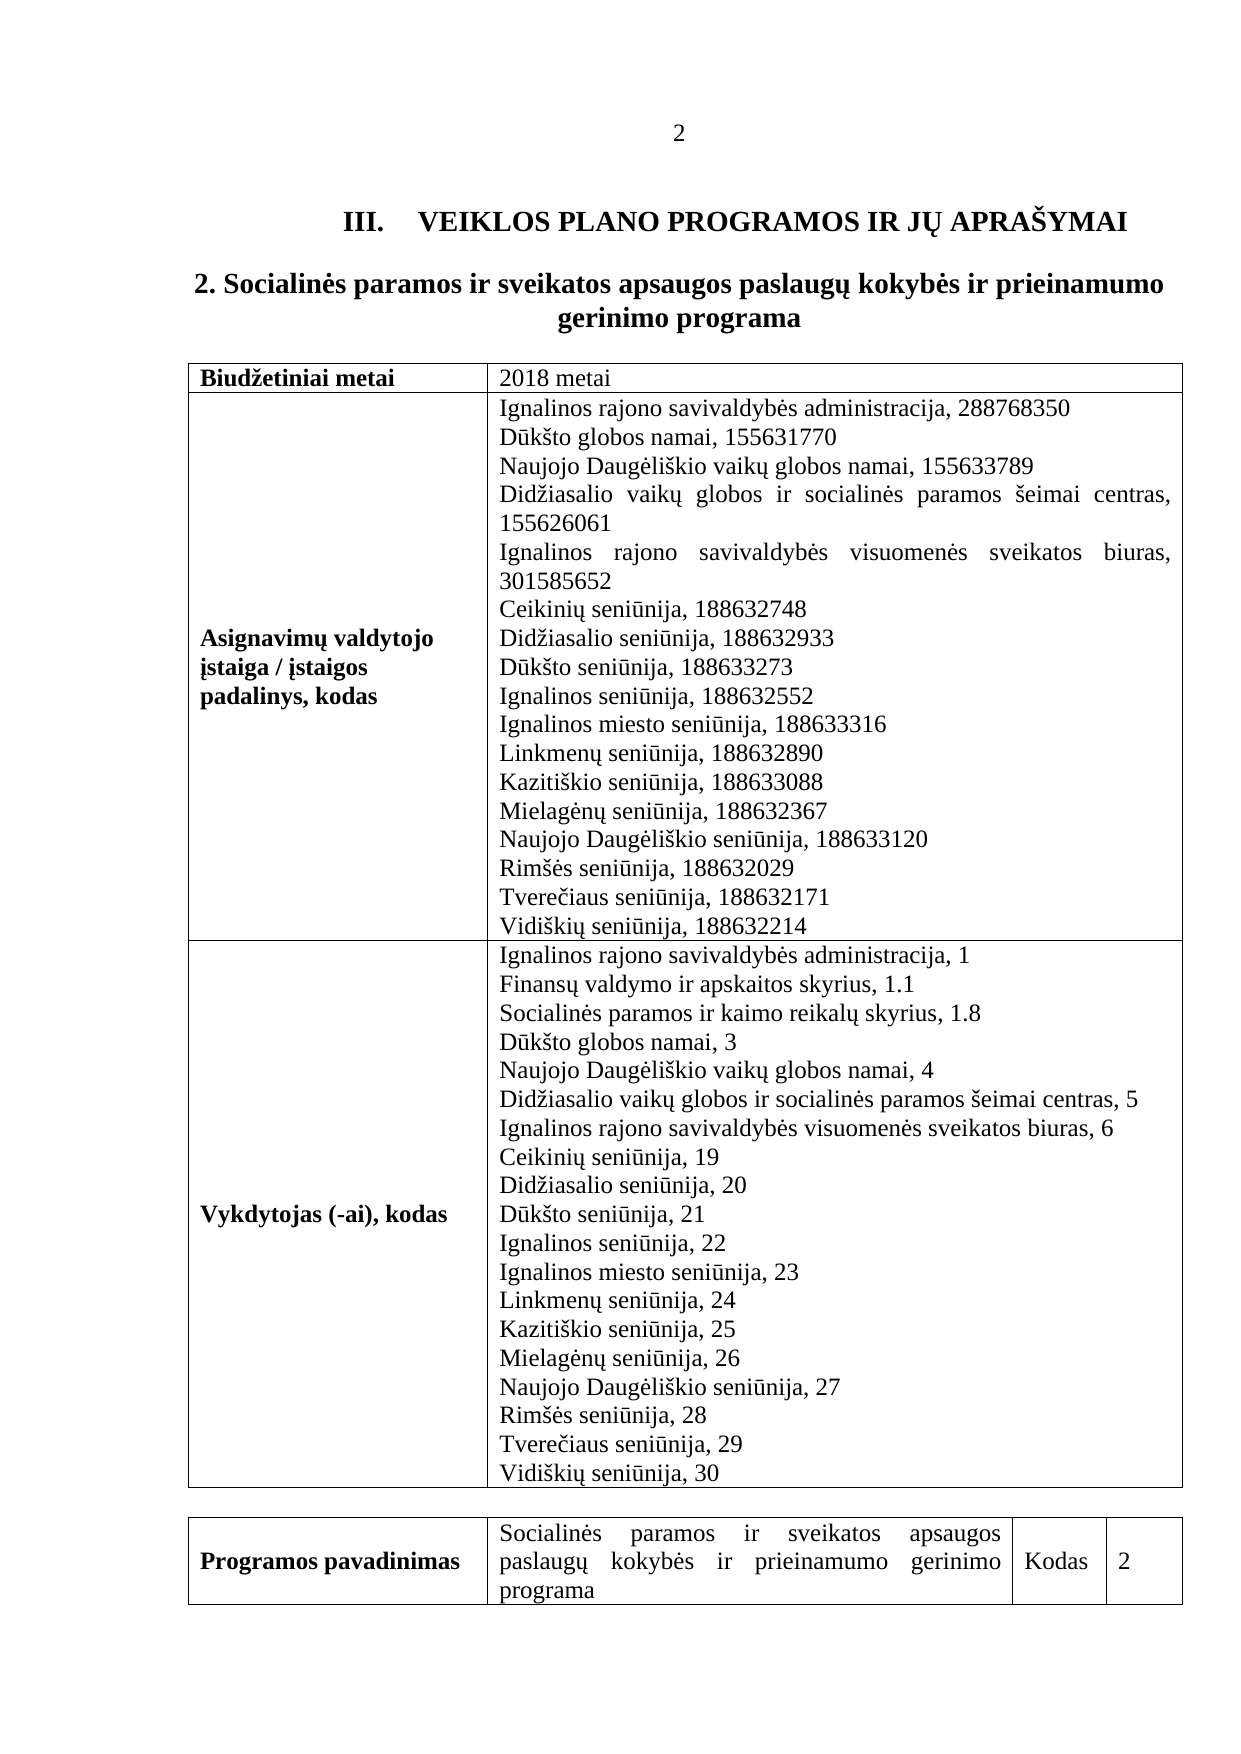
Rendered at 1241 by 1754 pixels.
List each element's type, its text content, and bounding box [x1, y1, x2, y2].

table_header 2018 metai [488, 364, 1182, 392]
table_cell Ignalinos rajono savivaldybės administracija, 288768350 Dūkšto globos namai, 155631770 Naujojo Daugėliškio vaikų globos namai, 155633789 Didžiasalio vaikų globos ir socialinės paramos šeimai centras, 155626061 Ignalinos rajono savivaldybės visuomenės sveikatos biuras, 301585652 Ceikinių seniūnija, 188632748 Didžiasalio seniūnija, 188632933 Dūkšto seniūnija, 188633273 Ignalinos seniūnija, 188632552 Ignalinos miesto seniūnija, 188633316 Linkmenų seniūnija, 188632890 Kazitiškio seniūnija, 188633088 Mielagėnų seniūnija, 188632367 Naujojo Daugėliškio seniūnija, 188633120 Rimšės seniūnija, 188632029 Tverečiaus seniūnija, 188632171 Vidiškių seniūnija, 188632214 [488, 393, 1182, 939]
table_header 2 [1107, 1518, 1182, 1604]
table_header Kodas [1013, 1518, 1106, 1604]
table_cell Vykdytojas (-ai), kodas [189, 941, 487, 1487]
table_header Programos pavadinimas [189, 1518, 487, 1604]
table_header Socialinės paramos ir sveikatos apsaugos paslaugų kokybės ir prieinamumo gerinimo programa [488, 1518, 1012, 1604]
table_header Biudžetiniai metai [189, 364, 487, 392]
text III. VEIKLOS PLANO PROGRAMOS IR JŲ APRAŠYMAI [290, 204, 1181, 238]
text 2. Socialinės paramos ir sveikatos apsaugos paslaugų kokybės ir prieinamumo gerinimo programa [177, 267, 1181, 334]
table_cell Ignalinos rajono savivaldybės administracija, 1 Finansų valdymo ir apskaitos skyrius, 1.1 Socialinės paramos ir kaimo reikalų skyrius, 1.8 Dūkšto globos namai, 3 Naujojo Daugėliškio vaikų globos namai, 4 Didžiasalio vaikų globos ir socialinės paramos šeimai centras, 5 Ignalinos rajono savivaldybės visuomenės sveikatos biuras, 6 Ceikinių seniūnija, 19 Didžiasalio seniūnija, 20 Dūkšto seniūnija, 21 Ignalinos seniūnija, 22 Ignalinos miesto seniūnija, 23 Linkmenų seniūnija, 24 Kazitiškio seniūnija, 25 Mielagėnų seniūnija, 26 Naujojo Daugėliškio seniūnija, 27 Rimšės seniūnija, 28 Tverečiaus seniūnija, 29 Vidiškių seniūnija, 30 [488, 941, 1182, 1487]
table_cell Asignavimų valdytojo įstaiga / įstaigos padalinys, kodas [189, 393, 487, 939]
